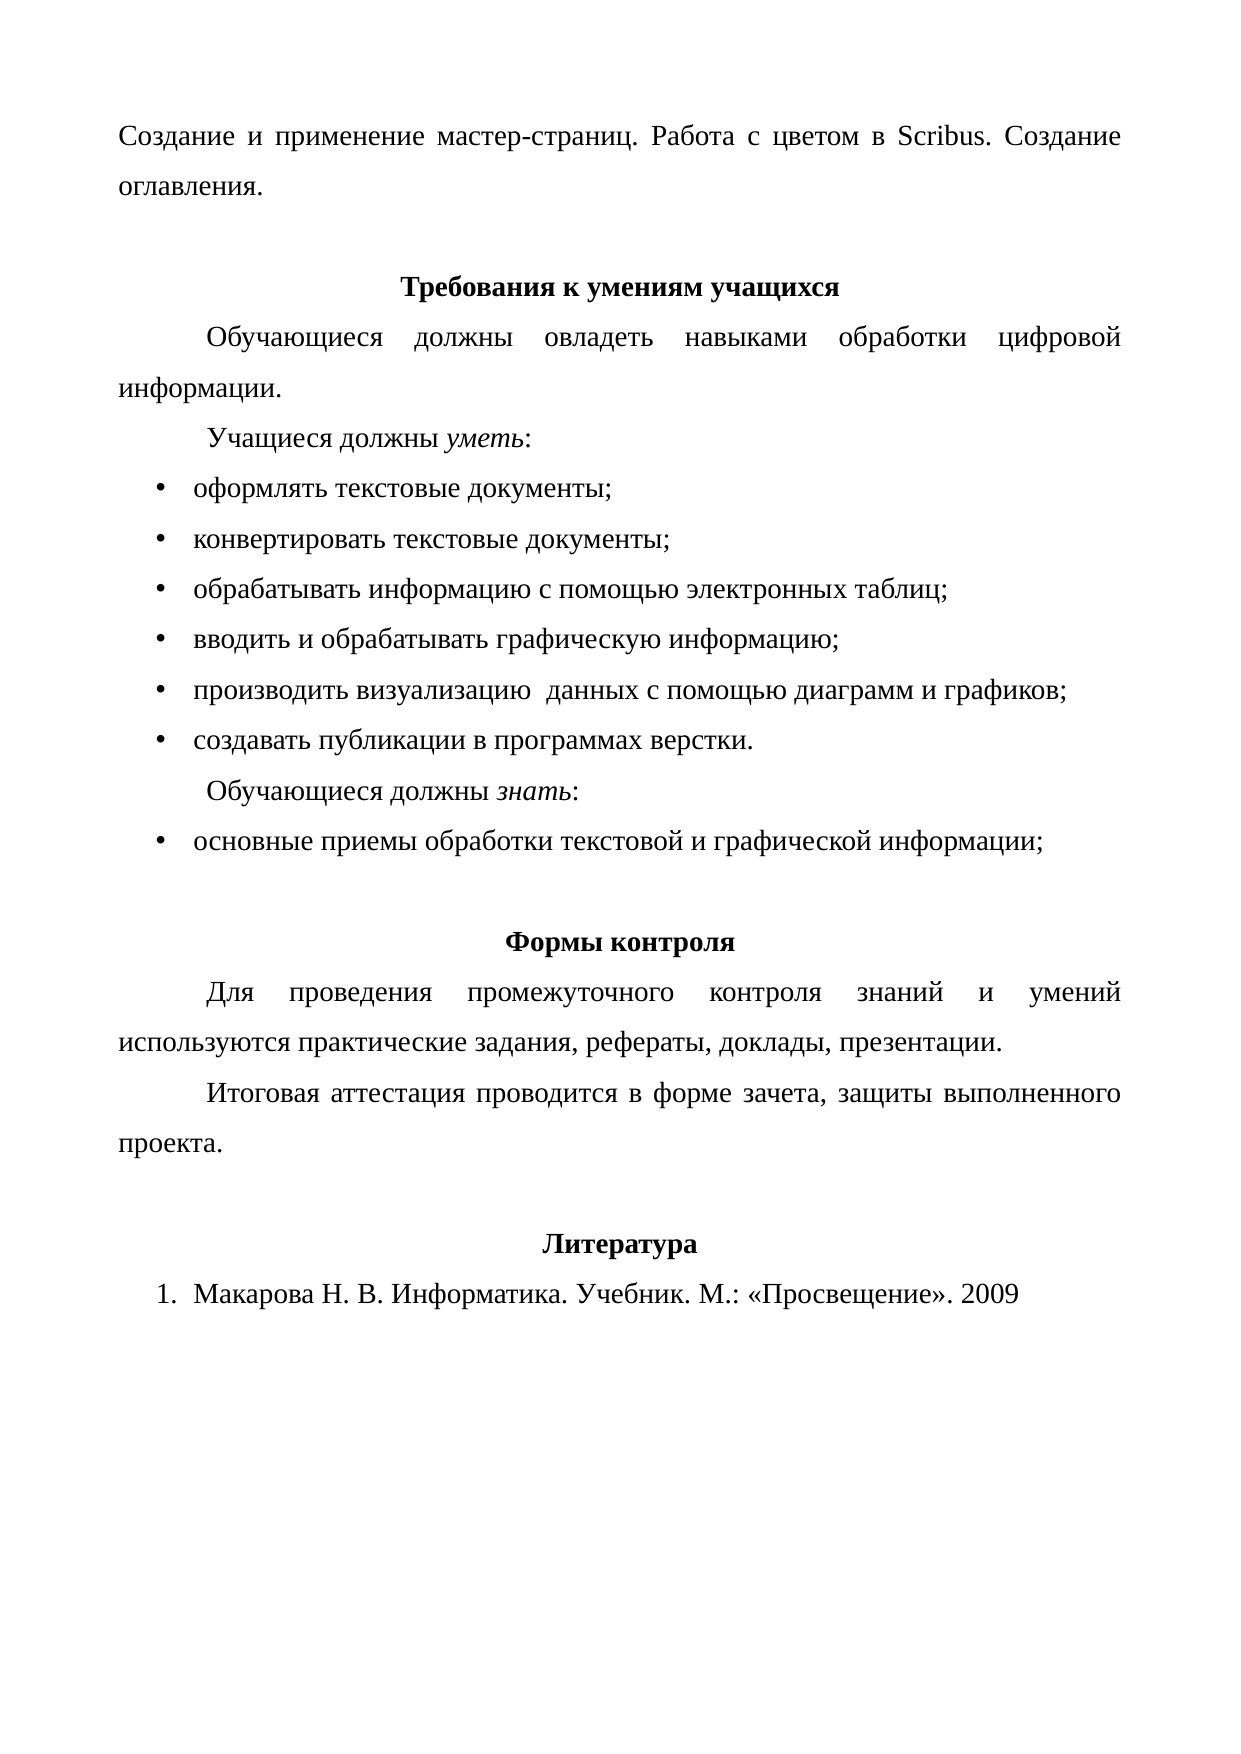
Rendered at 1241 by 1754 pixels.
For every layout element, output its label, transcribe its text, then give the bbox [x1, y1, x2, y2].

text Обучающиеся должны знать: [118, 773, 1122, 806]
list обрабатывать информацию с помощью электронных таблиц; [156, 571, 1122, 605]
list создавать публикации в программах верстки. [156, 722, 1122, 756]
text Литература [118, 1226, 1122, 1259]
text Итоговая аттестация проводится в форме зачета, защиты выполненного проекта. [118, 1075, 1122, 1159]
text Формы контроля [118, 924, 1122, 957]
list конвертировать текстовые документы; [156, 521, 1122, 554]
list производить визуализацию данных с помощью диаграмм и графиков; [156, 672, 1122, 706]
text Для проведения промежуточного контроля знаний и умений используются практические задания, рефераты, доклады, презентации. [118, 974, 1122, 1058]
text Учащиеся должны уметь: [118, 420, 1122, 453]
text Требования к умениям учащихся [118, 269, 1122, 303]
text Создание и применение мастер-страниц. Работа с цветом в Scribus. Создание оглавления. [118, 118, 1122, 202]
list основные приемы обработки текстовой и графической информации; [156, 823, 1122, 857]
text Обучающиеся должны овладеть навыками обработки цифровой информации. [118, 319, 1122, 403]
list вводить и обрабатывать графическую информацию; [156, 622, 1122, 655]
list Макарова Н. В. Информатика. Учебник. М.: «Просвещение». 2009 [156, 1276, 1122, 1309]
list оформлять текстовые документы; [156, 470, 1122, 504]
